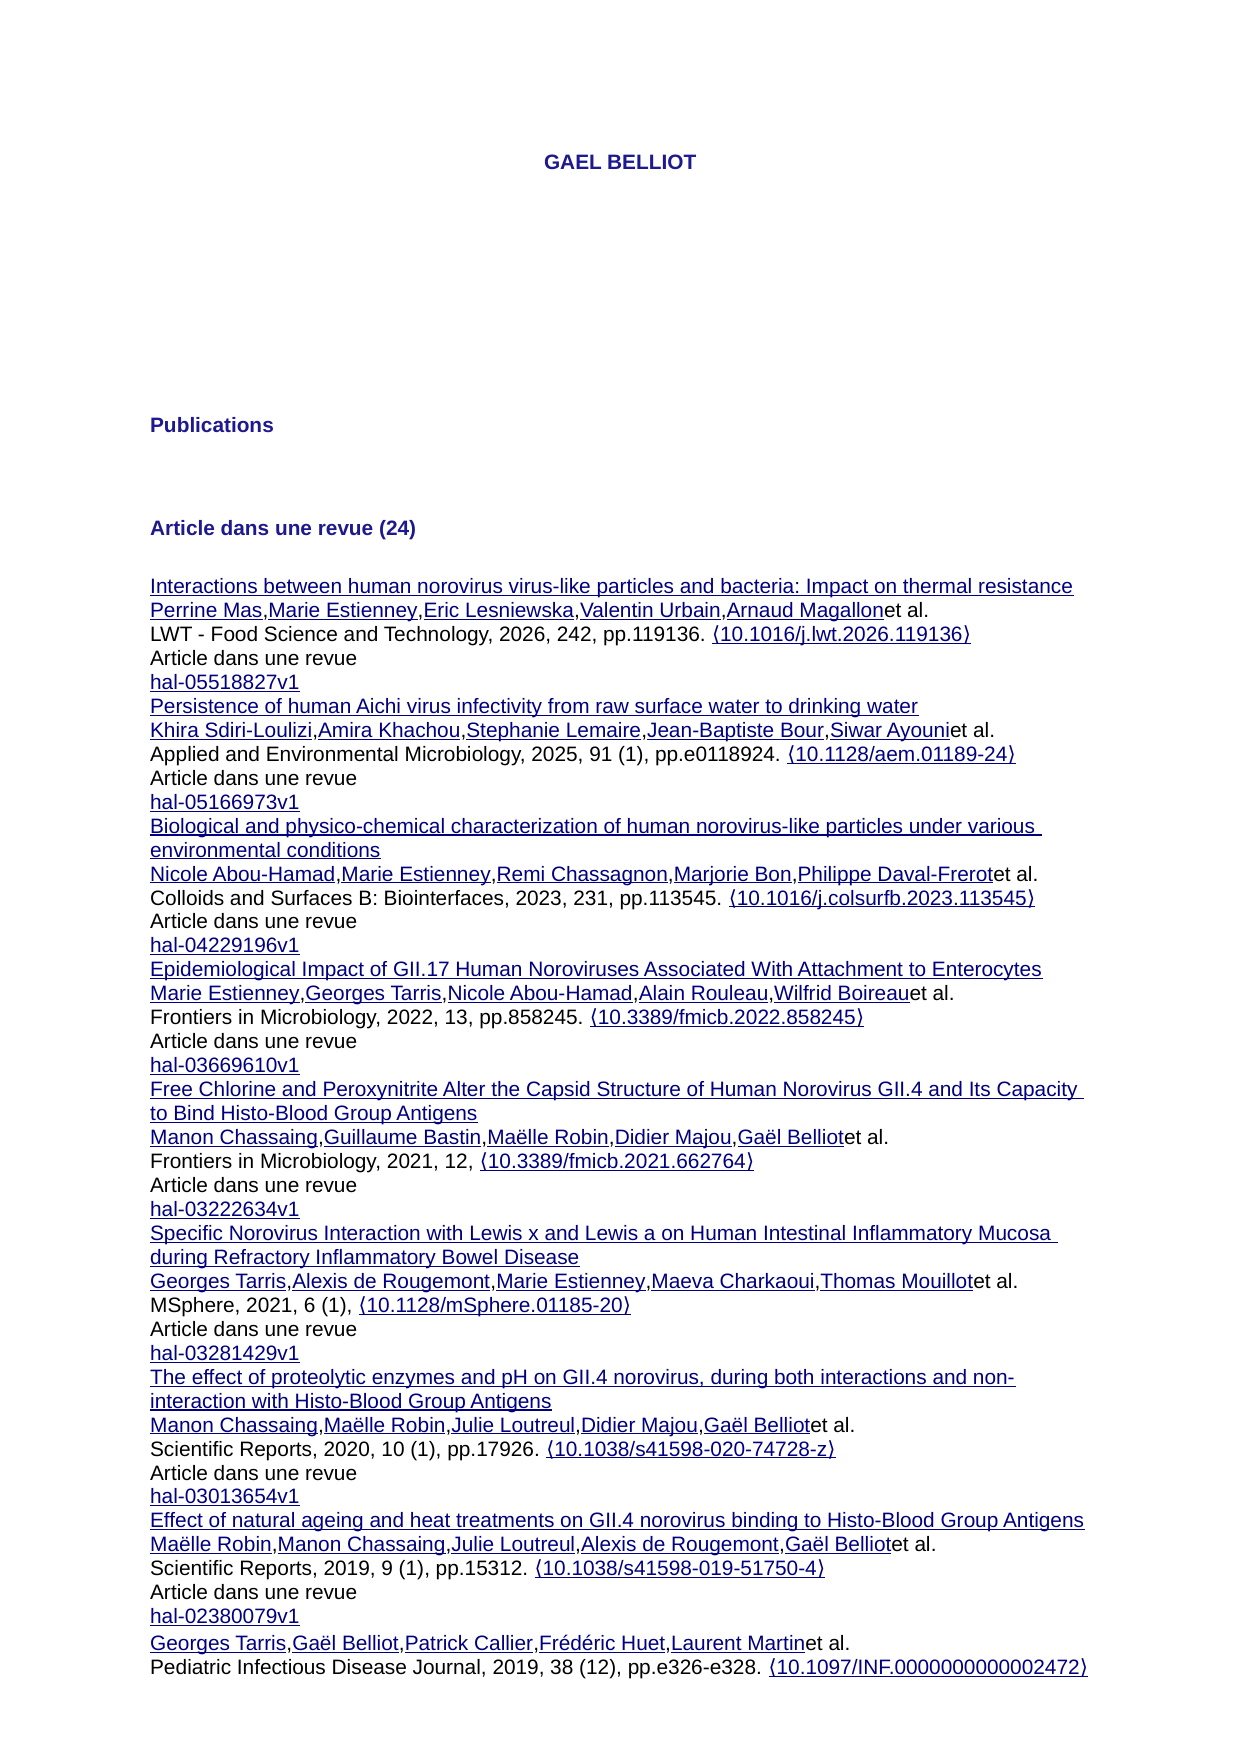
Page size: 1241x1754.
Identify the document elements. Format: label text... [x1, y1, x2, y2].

table_header Interactions between human norovirus virus-like particles and bacteria: Impact on thermal resistance Perrine Mas,Marie Estienney,Eric Lesniewska,Valentin Urbain,Arnaud Magallonet al. LWT - Food Science and Technology, 2026, 242, pp.119136. ⟨10.1016/j.lwt.2026.119136⟩ Article dans une revue hal-05518827v1 [150, 574, 1090, 694]
table_cell Pathology of Rotavirus-driven Multiple Organ Failure in a 16-month-old Boy Georges Tarris,Gaël Belliot,Patrick Callier,Frédéric Huet,Laurent Martinet al. Pediatric Infectious Disease Journal, 2019, 38 (12), pp.e326-e328. ⟨10.1097/INF.0000000000002472⟩ [150, 1628, 1090, 1679]
subtitle Article dans une revue (24) [150, 516, 1090, 539]
table_cell Effect of natural ageing and heat treatments on GII.4 norovirus binding to Histo-Blood Group Antigens Maëlle Robin,Manon Chassaing,Julie Loutreul,Alexis de Rougemont,Gaël Belliotet al. Scientific Reports, 2019, 9 (1), pp.15312. ⟨10.1038/s41598-019-51750-4⟩ Article dans une revue hal-02380079v1 [150, 1508, 1090, 1628]
table_cell Epidemiological Impact of GII.17 Human Noroviruses Associated With Attachment to Enterocytes Marie Estienney,Georges Tarris,Nicole Abou-Hamad,Alain Rouleau,Wilfrid Boireauet al. Frontiers in Microbiology, 2022, 13, pp.858245. ⟨10.3389/fmicb.2022.858245⟩ Article dans une revue hal-03669610v1 [150, 957, 1090, 1077]
table_cell The effect of proteolytic enzymes and pH on GII.4 norovirus, during both interactions and non-interaction with Histo-Blood Group Antigens Manon Chassaing,Maëlle Robin,Julie Loutreul,Didier Majou,Gaël Belliotet al. Scientific Reports, 2020, 10 (1), pp.17926. ⟨10.1038/s41598-020-74728-z⟩ Article dans une revue hal-03013654v1 [150, 1365, 1090, 1508]
table_cell Specific Norovirus Interaction with Lewis x and Lewis a on Human Intestinal Inflammatory Mucosa during Refractory Inflammatory Bowel Disease Georges Tarris,Alexis de Rougemont,Marie Estienney,Maeva Charkaoui,Thomas Mouillotet al. MSphere, 2021, 6 (1), ⟨10.1128/mSphere.01185-20⟩ Article dans une revue hal-03281429v1 [150, 1221, 1090, 1364]
table_cell Free Chlorine and Peroxynitrite Alter the Capsid Structure of Human Norovirus GII.4 and Its Capacity to Bind Histo-Blood Group Antigens Manon Chassaing,Guillaume Bastin,Maëlle Robin,Didier Majou,Gaël Belliotet al. Frontiers in Microbiology, 2021, 12, ⟨10.3389/fmicb.2021.662764⟩ Article dans une revue hal-03222634v1 [150, 1077, 1090, 1221]
subtitle GAEL BELLIOT [150, 150, 1090, 174]
table_cell Biological and physico-chemical characterization of human norovirus-like particles under various environmental conditions Nicole Abou-Hamad,Marie Estienney,Remi Chassagnon,Marjorie Bon,Philippe Daval-Frerotet al. Colloids and Surfaces B: Biointerfaces, 2023, 231, pp.113545. ⟨10.1016/j.colsurfb.2023.113545⟩ Article dans une revue hal-04229196v1 [150, 814, 1090, 957]
table_cell Persistence of human Aichi virus infectivity from raw surface water to drinking water Khira Sdiri-Loulizi,Amira Khachou,Stephanie Lemaire,Jean-Baptiste Bour,Siwar Ayouniet al. Applied and Environmental Microbiology, 2025, 91 (1), pp.e0118924. ⟨10.1128/aem.01189-24⟩ Article dans une revue hal-05166973v1 [150, 694, 1090, 813]
subtitle Publications [150, 412, 1090, 436]
